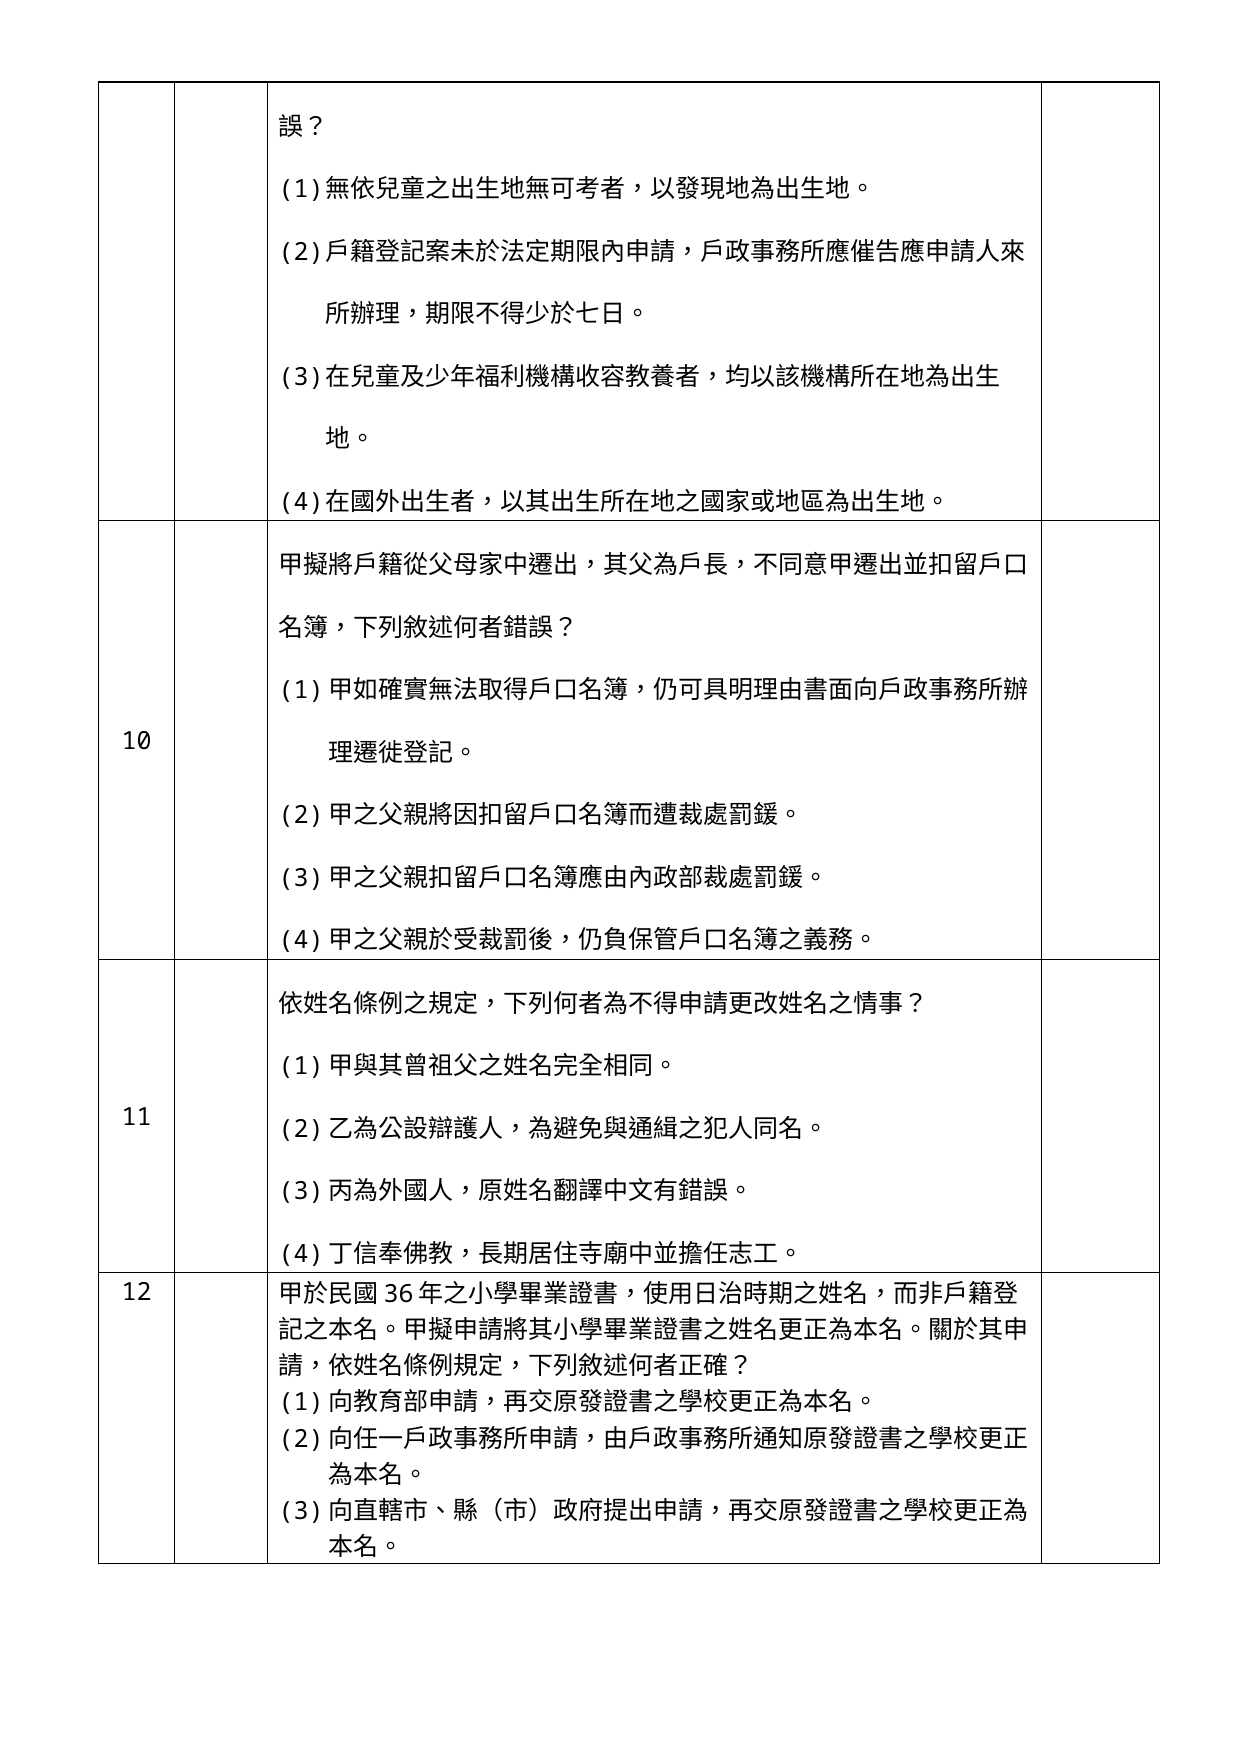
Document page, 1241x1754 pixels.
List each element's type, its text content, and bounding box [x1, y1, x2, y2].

table_cell 甲擬將戶籍從父母家中遷出，其父為戶長，不同意甲遷出並扣留戶口名簿，下列敘述何者錯誤？ 甲如確實無法取得戶口名簿，仍可具明理由書面向戶政事務所辦理遷徙登記。 甲之父親將因扣留戶口名簿而遭裁處罰鍰。 甲之父親扣留戶口名簿應由內政部裁處罰鍰。 甲之父親於受裁罰後，仍負保管戶口名簿之義務。 [268, 521, 1041, 958]
table_cell [175, 1273, 267, 1563]
table_cell [1042, 83, 1159, 520]
table_cell 10 [99, 521, 174, 958]
table_cell 依戶籍法規定，關於初次申請戶籍登記之出生地，下列敘述何者錯誤？ 無依兒童之出生地無可考者，以發現地為出生地。 戶籍登記案未於法定期限內申請，戶政事務所應催告應申請人來所辦理，期限不得少於七日。 在兒童及少年福利機構收容教養者，均以該機構所在地為出生地。 在國外出生者，以其出生所在地之國家或地區為出生地。 [268, 83, 1041, 520]
table_cell [99, 83, 174, 520]
table_cell 12 [99, 1273, 174, 1563]
table_cell [1042, 1273, 1159, 1563]
table_cell [1042, 521, 1159, 958]
table_cell 甲於民國36年之小學畢業證書，使用日治時期之姓名，而非戶籍登記之本名。甲擬申請將其小學畢業證書之姓名更正為本名。關於其申請，依姓名條例規定，下列敘述何者正確？ 向教育部申請，再交原發證書之學校更正為本名。 向任一戶政事務所申請，由戶政事務所通知原發證書之學校更正為本名。 向直轄市、縣（市）政府提出申請，再交原發證書之學校更正為本名。 向原發證書之學校申請更正為本名。 [268, 1273, 1041, 1563]
table_cell [175, 521, 267, 958]
table_cell 11 [99, 960, 174, 1272]
table_cell [1042, 960, 1159, 1272]
table_cell 依姓名條例之規定，下列何者為不得申請更改姓名之情事？ 甲與其曾祖父之姓名完全相同。 乙為公設辯護人，為避免與通緝之犯人同名。 丙為外國人，原姓名翻譯中文有錯誤。 丁信奉佛教，長期居住寺廟中並擔任志工。 [268, 960, 1041, 1272]
table_cell [175, 960, 267, 1272]
table_cell [175, 83, 267, 520]
